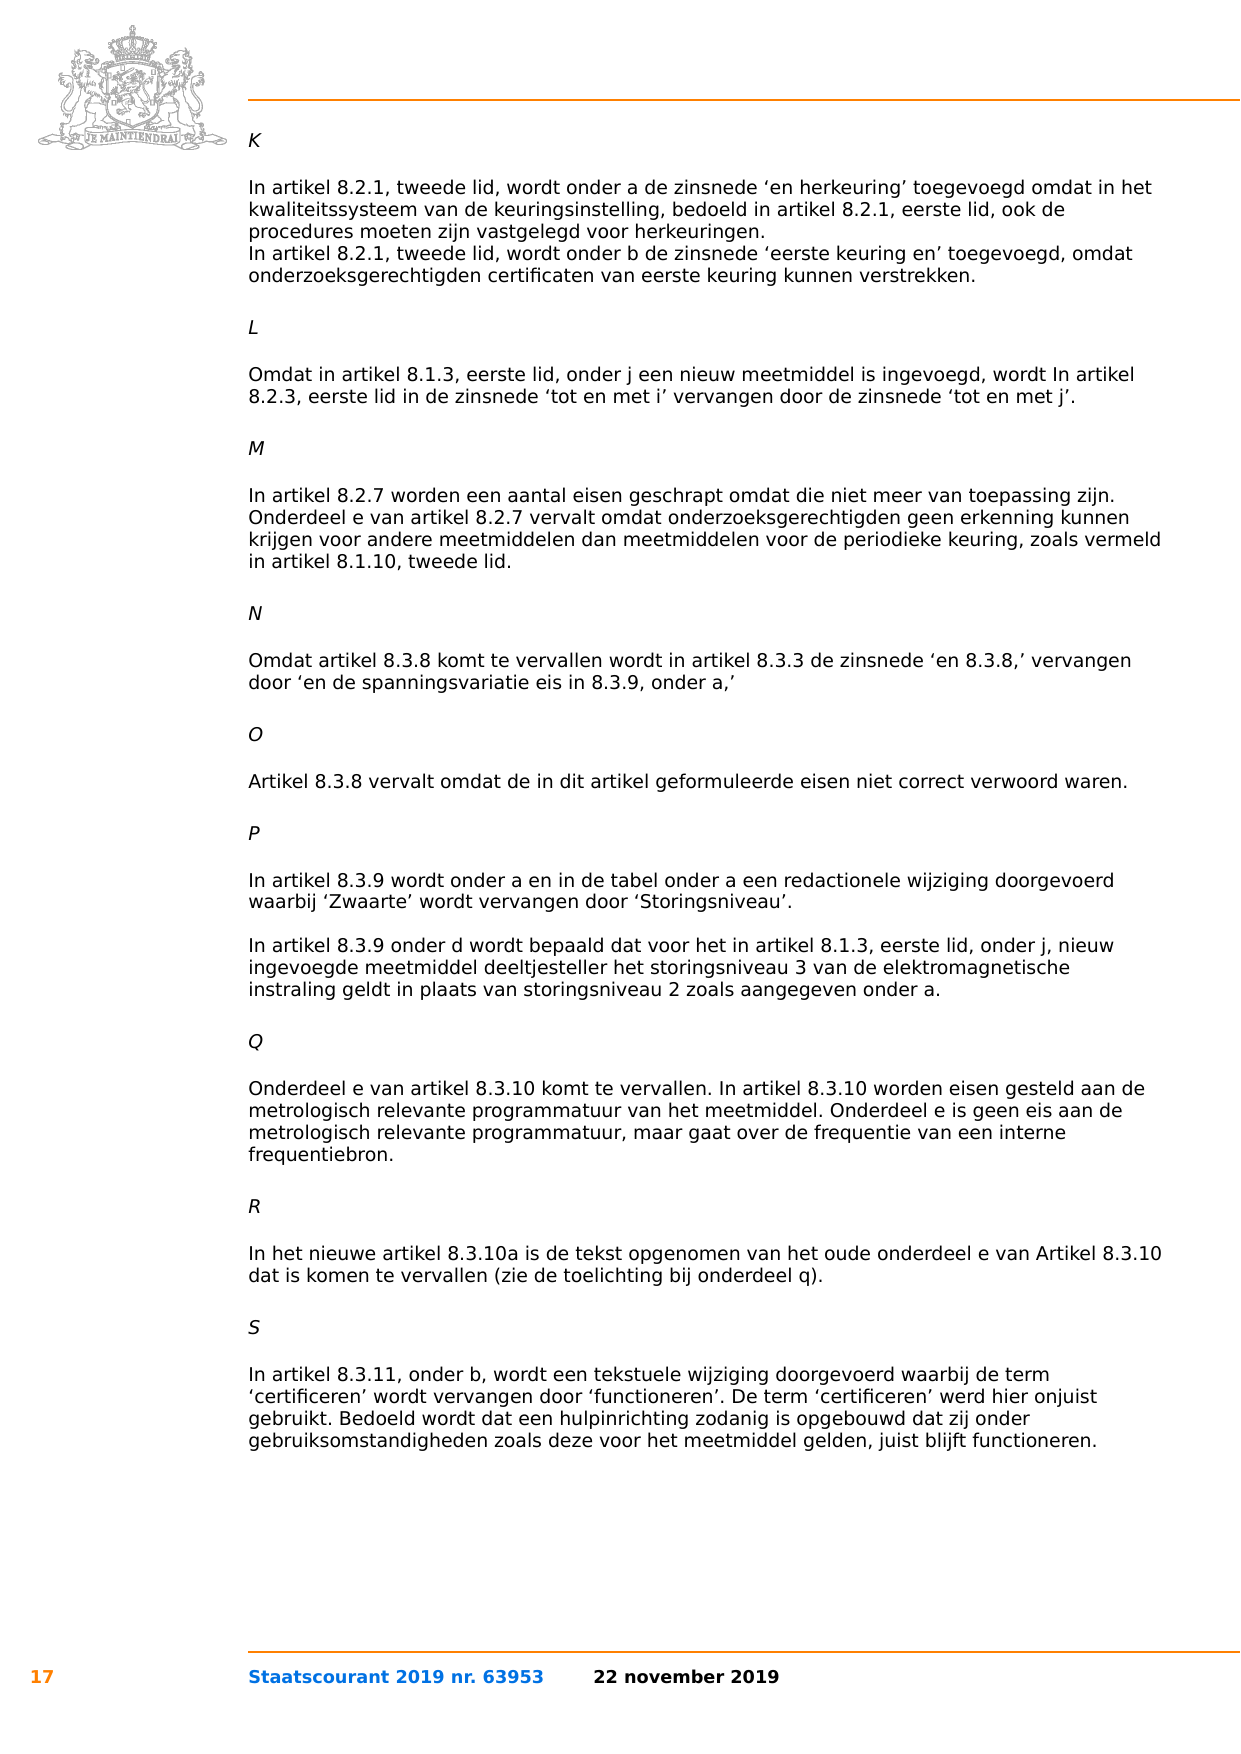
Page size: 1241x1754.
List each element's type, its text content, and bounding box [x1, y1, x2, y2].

subtitle S [248, 1317, 1163, 1339]
text Omdat in artikel 8.1.3, eerste lid, onder j een nieuw meetmiddel is ingevoegd, wordt In artikel 8.2.3, eerste lid in de zinsnede ‘tot en met i’ vervangen door de zinsnede ‘tot en met j’. [248, 364, 1163, 408]
text Artikel 8.3.8 vervalt omdat de in dit artikel geformuleerde eisen niet correct verwoord waren. [248, 771, 1163, 792]
text Onderdeel e van artikel 8.3.10 komt te vervallen. In artikel 8.3.10 worden eisen gesteld aan de metrologisch relevante programmatuur van het meetmiddel. Onderdeel e is geen eis aan de metrologisch relevante programmatuur, maar gaat over de frequentie van een interne frequentiebron. [248, 1078, 1163, 1166]
text In artikel 8.3.11, onder b, wordt een tekstuele wijziging doorgevoerd waarbij de term ‘certificeren’ wordt vervangen door ‘functioneren’. De term ‘certificeren’ werd hier onjuist gebruikt. Bedoeld wordt dat een hulpinrichting zodanig is opgebouwd dat zij onder gebruiksomstandigheden zoals deze voor het meetmiddel gelden, juist blijft functioneren. [248, 1364, 1163, 1452]
subtitle N [248, 603, 1163, 624]
text In artikel 8.2.1, tweede lid, wordt onder b de zinsnede ‘eerste keuring en’ toegevoegd, omdat onderzoeksgerechtigden certificaten van eerste keuring kunnen verstrekken. [248, 243, 1163, 287]
subtitle M [248, 438, 1163, 460]
text In het nieuwe artikel 8.3.10a is de tekst opgenomen van het oude onderdeel e van Artikel 8.3.10 dat is komen te vervallen (zie de toelichting bij onderdeel q). [248, 1243, 1163, 1287]
subtitle L [248, 317, 1163, 339]
subtitle P [248, 822, 1163, 844]
subtitle K [248, 130, 1163, 152]
text In artikel 8.3.9 wordt onder a en in de tabel onder a een redactionele wijziging doorgevoerd waarbij ‘Zwaarte’ wordt vervangen door ‘Storingsniveau’. [248, 869, 1163, 913]
subtitle O [248, 723, 1163, 746]
subtitle R [248, 1196, 1163, 1218]
text In artikel 8.2.7 worden een aantal eisen geschrapt omdat die niet meer van toepassing zijn. Onderdeel e van artikel 8.2.7 vervalt omdat onderzoeksgerechtigden geen erkenning kunnen krijgen voor andere meetmiddelen dan meetmiddelen voor de periodieke keuring, zoals vermeld in artikel 8.1.10, tweede lid. [248, 485, 1163, 573]
text Omdat artikel 8.3.8 komt te vervallen wordt in artikel 8.3.3 de zinsnede ‘en 8.3.8,’ vervangen door ‘en de spanningsvariatie eis in 8.3.9, onder a,’ [248, 649, 1163, 693]
picture [38, 25, 227, 150]
subtitle Q [248, 1031, 1163, 1053]
text In artikel 8.2.1, tweede lid, wordt onder a de zinsnede ‘en herkeuring’ toegevoegd omdat in het kwaliteitssysteem van de keuringsinstelling, bedoeld in artikel 8.2.1, eerste lid, ook de procedures moeten zijn vastgelegd voor herkeuringen. [248, 177, 1163, 243]
text In artikel 8.3.9 onder d wordt bepaald dat voor het in artikel 8.1.3, eerste lid, onder j, nieuw ingevoegde meetmiddel deeltjesteller het storingsniveau 3 van de elektromagnetische instraling geldt in plaats van storingsniveau 2 zoals aangegeven onder a. [248, 935, 1163, 1001]
